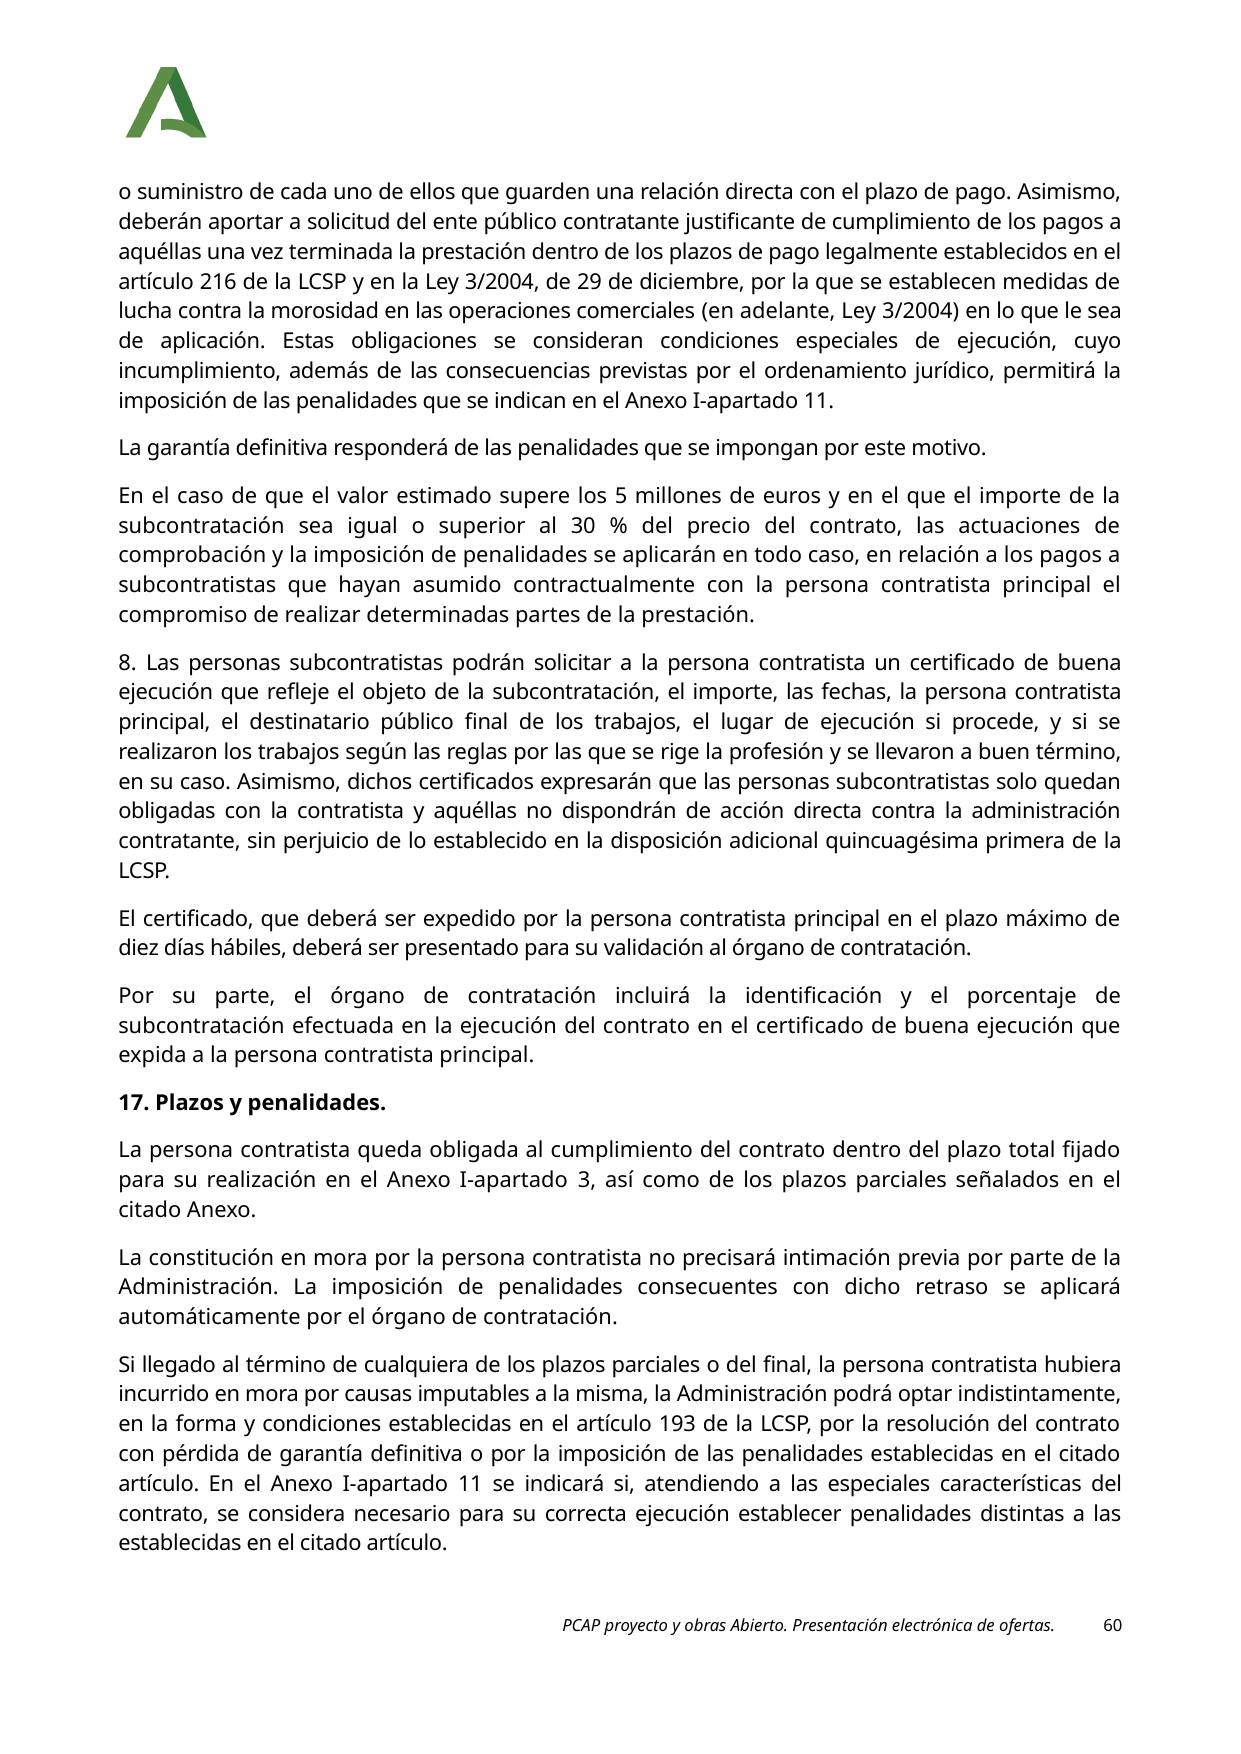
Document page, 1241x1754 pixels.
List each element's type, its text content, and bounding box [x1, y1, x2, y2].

text La garantía definitiva responderá de las penalidades que se impongan por este motivo. [118, 432, 1122, 462]
text Por su parte, el órgano de contratación incluirá la identificación y el porcentaje de subcontratación efectuada en la ejecución del contrato en el certificado de buena ejecución que expida a la persona contratista principal. [118, 980, 1122, 1069]
subtitle 17. Plazos y penalidades. [118, 1087, 1122, 1117]
text La constitución en mora por la persona contratista no precisará intimación previa por parte de la Administración. La imposición de penalidades consecuentes con dicho retraso se aplicará automáticamente por el órgano de contratación. [118, 1242, 1122, 1331]
text 8. Las personas subcontratistas podrán solicitar a la persona contratista un certificado de buena ejecución que refleje el objeto de la subcontratación, el importe, las fechas, la persona contratista principal, el destinatario público final de los trabajos, el lugar de ejecución si procede, y si se realizaron los trabajos según las reglas por las que se rige la profesión y se llevaron a buen término, en su caso. Asimismo, dichos certificados expresarán que las personas subcontratistas solo quedan obligadas con la contratista y aquéllas no dispondrán de acción directa contra la administración contratante, sin perjuicio de lo establecido en la disposición adicional quincuagésima primera de la LCSP. [118, 647, 1122, 885]
text Si llegado al término de cualquiera de los plazos parciales o del final, la persona contratista hubiera incurrido en mora por causas imputables a la misma, la Administración podrá optar indistintamente, en la forma y condiciones establecidas en el artículo 193 de la LCSP, por la resolución del contrato con pérdida de garantía definitiva o por la imposición de las penalidades establecidas en el citado artículo. En el Anexo I-apartado 11 se indicará si, atendiendo a las especiales características del contrato, se considera necesario para su correcta ejecución establecer penalidades distintas a las establecidas en el citado artículo. [118, 1349, 1122, 1557]
picture [121, 62, 210, 142]
text En el caso de que el valor estimado supere los 5 millones de euros y en el que el importe de la subcontratación sea igual o superior al 30 % del precio del contrato, las actuaciones de comprobación y la imposición de penalidades se aplicarán en todo caso, en relación a los pagos a subcontratistas que hayan asumido contractualmente con la persona contratista principal el compromiso de realizar determinadas partes de la prestación. [118, 480, 1122, 629]
text El certificado, que deberá ser expedido por la persona contratista principal en el plazo máximo de diez días hábiles, deberá ser presentado para su validación al órgano de contratación. [118, 903, 1122, 962]
text La persona contratista queda obligada al cumplimiento del contrato dentro del plazo total fijado para su realización en el Anexo I-apartado 3, así como de los plazos parciales señalados en el citado Anexo. [118, 1134, 1122, 1224]
text o suministro de cada uno de ellos que guarden una relación directa con el plazo de pago. Asimismo, deberán aportar a solicitud del ente público contratante justificante de cumplimiento de los pagos a aquéllas una vez terminada la prestación dentro de los plazos de pago legalmente establecidos en el artículo 216 de la LCSP y en la Ley 3/2004, de 29 de diciembre, por la que se establecen medidas de lucha contra la morosidad en las operaciones comerciales (en adelante, Ley 3/2004) en lo que le sea de aplicación. Estas obligaciones se consideran condiciones especiales de ejecución, cuyo incumplimiento, además de las consecuencias previstas por el ordenamiento jurídico, permitirá la imposición de las penalidades que se indican en el Anexo I-apartado 11. [118, 176, 1122, 415]
